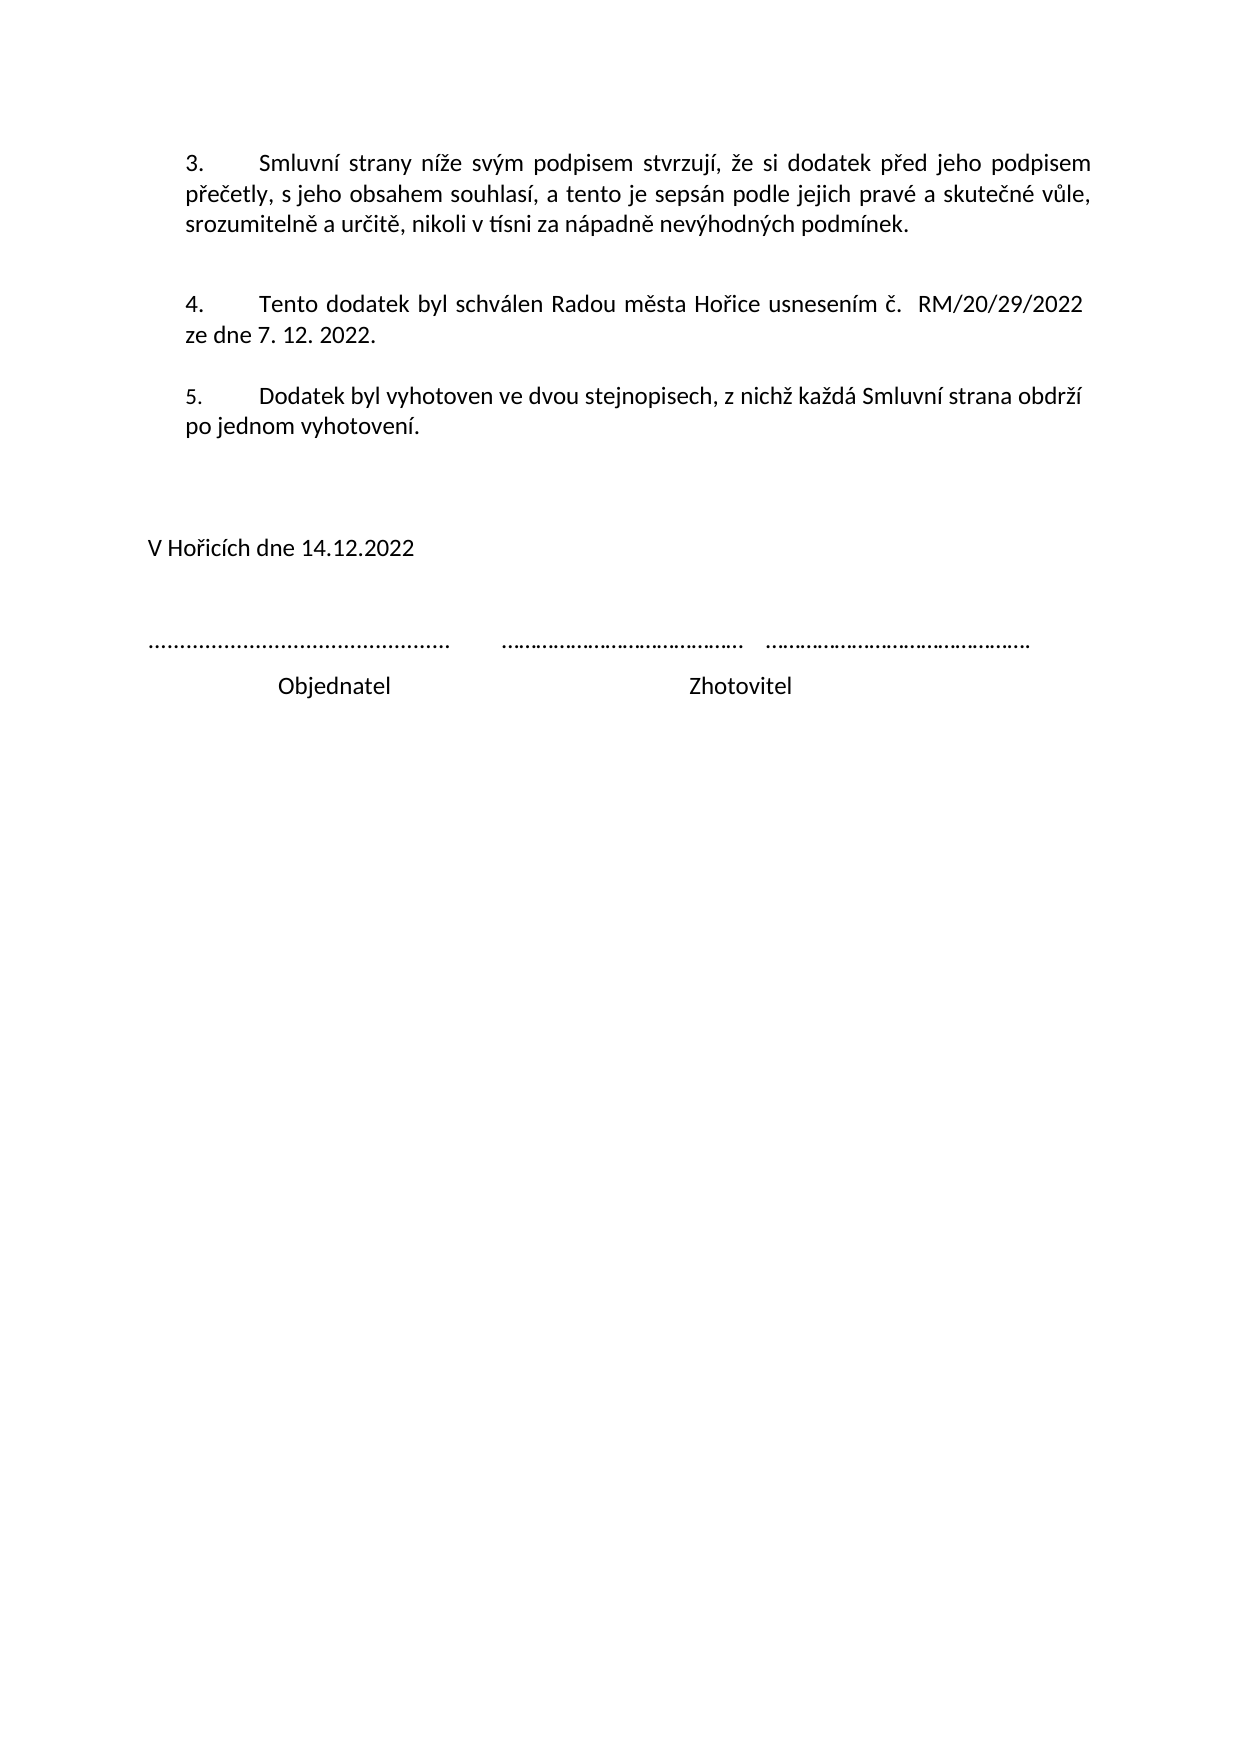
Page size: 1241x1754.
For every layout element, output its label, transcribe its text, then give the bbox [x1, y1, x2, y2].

list Dodatek byl vyhotoven ve dvou stejnopisech, z nichž každá Smluvní strana obdrží po jednom vyhotovení. [185, 380, 1093, 472]
list Tento dodatek byl schválen Radou města Hořice usnesením č. RM/20/29/2022 ze dne 7. 12. 2022. [185, 288, 1093, 349]
text ................................................ …………………………………… ………………………………………. Objednatel Zhotovitel [148, 624, 1093, 700]
text V Hořicích dne 14.12.2022 [148, 502, 1093, 624]
list Smluvní strany níže svým podpisem stvrzují, že si dodatek před jeho podpisem přečetly, s jeho obsahem souhlasí, a tento je sepsán podle jejich pravé a skutečné vůle, srozumitelně a určitě, nikoli v tísni za nápadně nevýhodných podmínek. [185, 148, 1093, 239]
